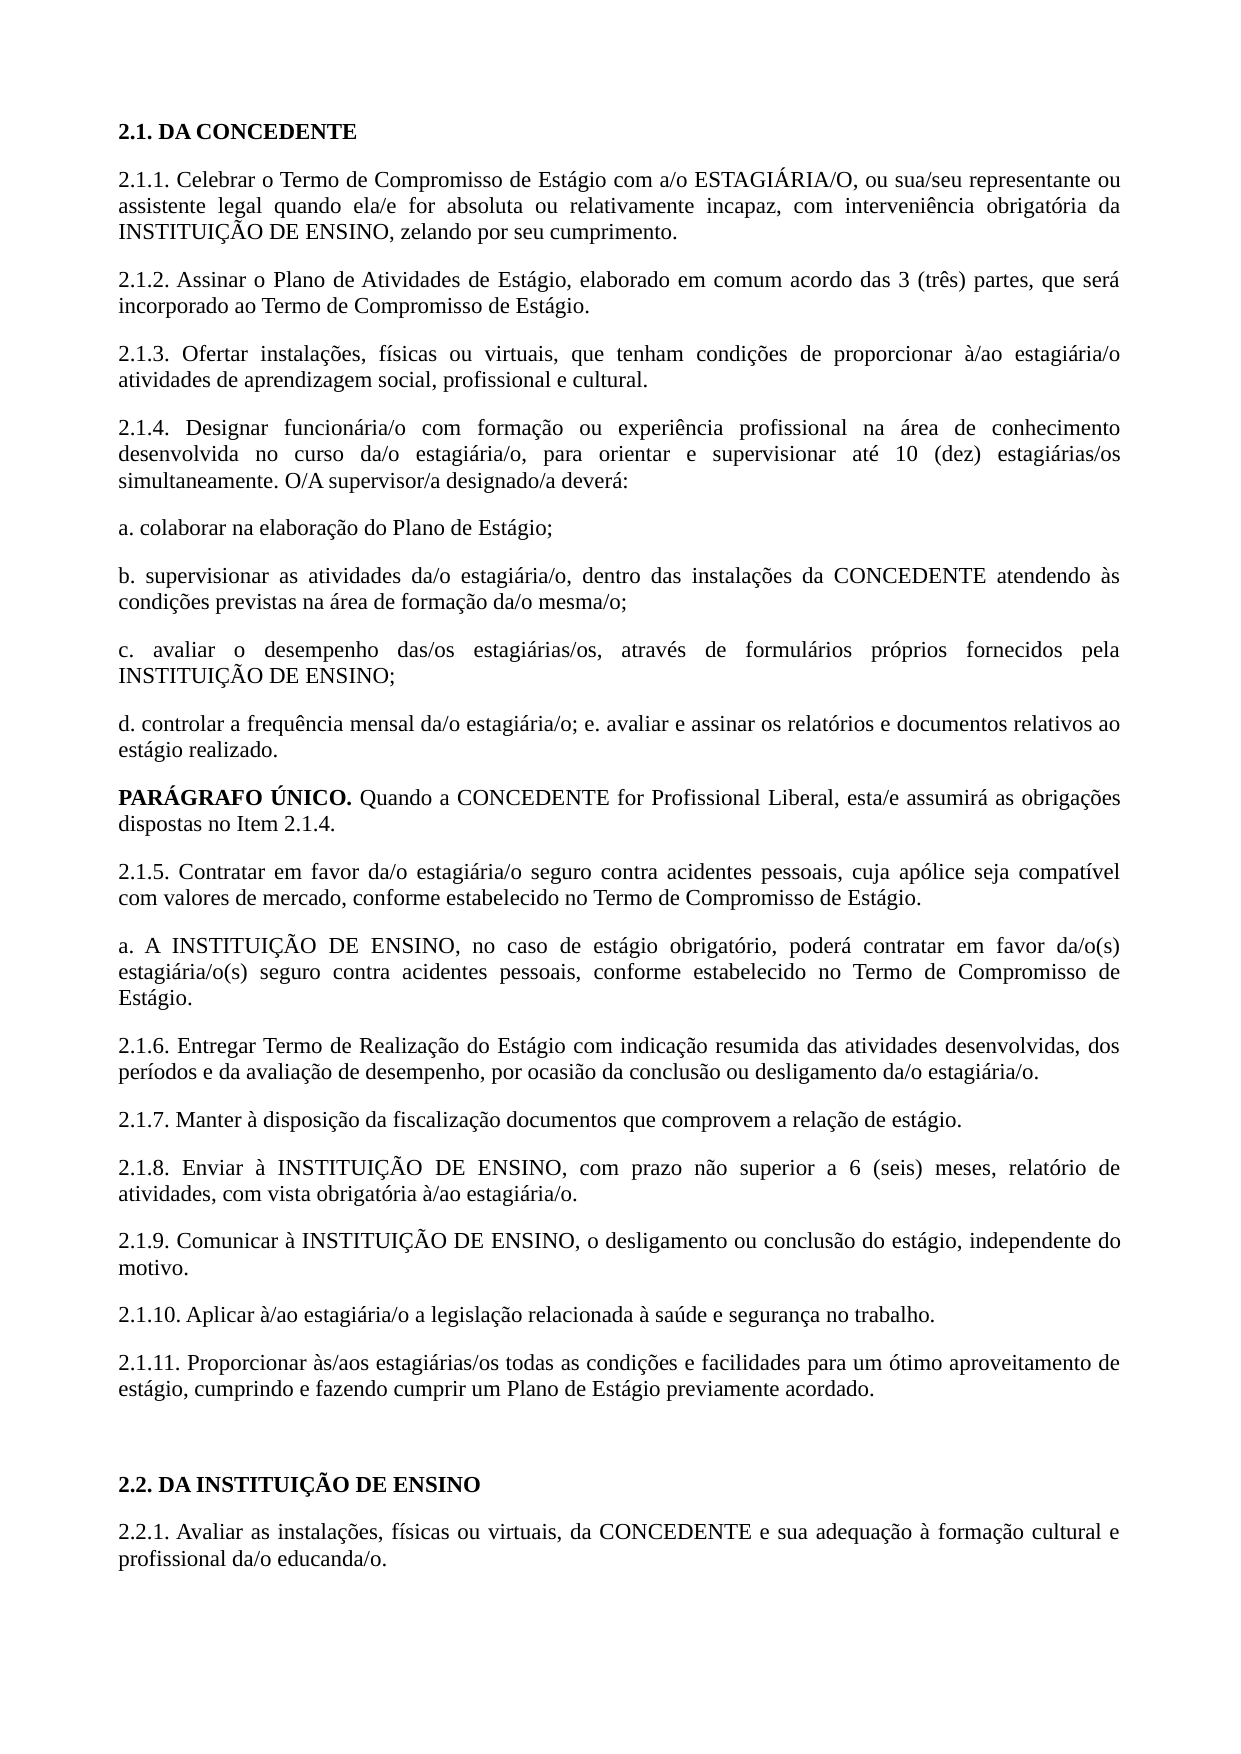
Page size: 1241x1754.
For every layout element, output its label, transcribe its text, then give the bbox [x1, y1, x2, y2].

text 2.1.2. Assinar o Plano de Atividades de Estágio, elaborado em comum acordo das 3 (três) partes, que será incorporado ao Termo de Compromisso de Estágio. [118, 266, 1122, 319]
text 2.1.4. Designar funcionária/o com formação ou experiência profissional na área de conhecimento desenvolvida no curso da/o estagiária/o, para orientar e supervisionar até 10 (dez) estagiárias/os simultaneamente. O/A supervisor/a designado/a deverá: [118, 414, 1122, 493]
text PARÁGRAFO ÚNICO. Quando a CONCEDENTE for Profissional Liberal, esta/e assumirá as obrigações dispostas no Item 2.1.4. [118, 784, 1122, 836]
text 2.1.11. Proporcionar às/aos estagiárias/os todas as condições e facilidades para um ótimo aproveitamento de estágio, cumprindo e fazendo cumprir um Plano de Estágio previamente acordado. [118, 1349, 1122, 1402]
text 2.1.7. Manter à disposição da fiscalização documentos que comprovem a relação de estágio. [118, 1106, 1122, 1132]
text c. avaliar o desempenho das/os estagiárias/os, através de formulários próprios fornecidos pela INSTITUIÇÃO DE ENSINO; [118, 636, 1122, 688]
text 2.1.3. Ofertar instalações, físicas ou virtuais, que tenham condições de proporcionar à/ao estagiária/o atividades de aprendizagem social, profissional e cultural. [118, 340, 1122, 393]
text 2.1.6. Entregar Termo de Realização do Estágio com indicação resumida das atividades desenvolvidas, dos períodos e da avaliação de desempenho, por ocasião da conclusão ou desligamento da/o estagiária/o. [118, 1032, 1122, 1085]
text 2.1.10. Aplicar à/ao estagiária/o a legislação relacionada à saúde e segurança no trabalho. [118, 1301, 1122, 1328]
text 2.2.1. Avaliar as instalações, físicas ou virtuais, da CONCEDENTE e sua adequação à formação cultural e profissional da/o educanda/o. [118, 1518, 1122, 1571]
text b. supervisionar as atividades da/o estagiária/o, dentro das instalações da CONCEDENTE atendendo às condições previstas na área de formação da/o mesma/o; [118, 562, 1122, 614]
text 2.1. DA CONCEDENTE [118, 118, 1122, 144]
text 2.1.5. Contratar em favor da/o estagiária/o seguro contra acidentes pessoais, cuja apólice seja compatível com valores de mercado, conforme estabelecido no Termo de Compromisso de Estágio. [118, 858, 1122, 910]
text 2.1.8. Enviar à INSTITUIÇÃO DE ENSINO, com prazo não superior a 6 (seis) meses, relatório de atividades, com vista obrigatória à/ao estagiária/o. [118, 1153, 1122, 1206]
text a. A INSTITUIÇÃO DE ENSINO, no caso de estágio obrigatório, poderá contratar em favor da/o(s) estagiária/o(s) seguro contra acidentes pessoais, conforme estabelecido no Termo de Compromisso de Estágio. [118, 932, 1122, 1011]
text 2.1.9. Comunicar à INSTITUIÇÃO DE ENSINO, o desligamento ou conclusão do estágio, independente do motivo. [118, 1227, 1122, 1280]
text 2.2. DA INSTITUIÇÃO DE ENSINO [118, 1471, 1122, 1497]
text 2.1.1. Celebrar o Termo de Compromisso de Estágio com a/o ESTAGIÁRIA/O, ou sua/seu representante ou assistente legal quando ela/e for absoluta ou relativamente incapaz, com interveniência obrigatória da INSTITUIÇÃO DE ENSINO, zelando por seu cumprimento. [118, 166, 1122, 245]
text a. colaborar na elaboração do Plano de Estágio; [118, 514, 1122, 541]
text d. controlar a frequência mensal da/o estagiária/o; e. avaliar e assinar os relatórios e documentos relativos ao estágio realizado. [118, 710, 1122, 762]
